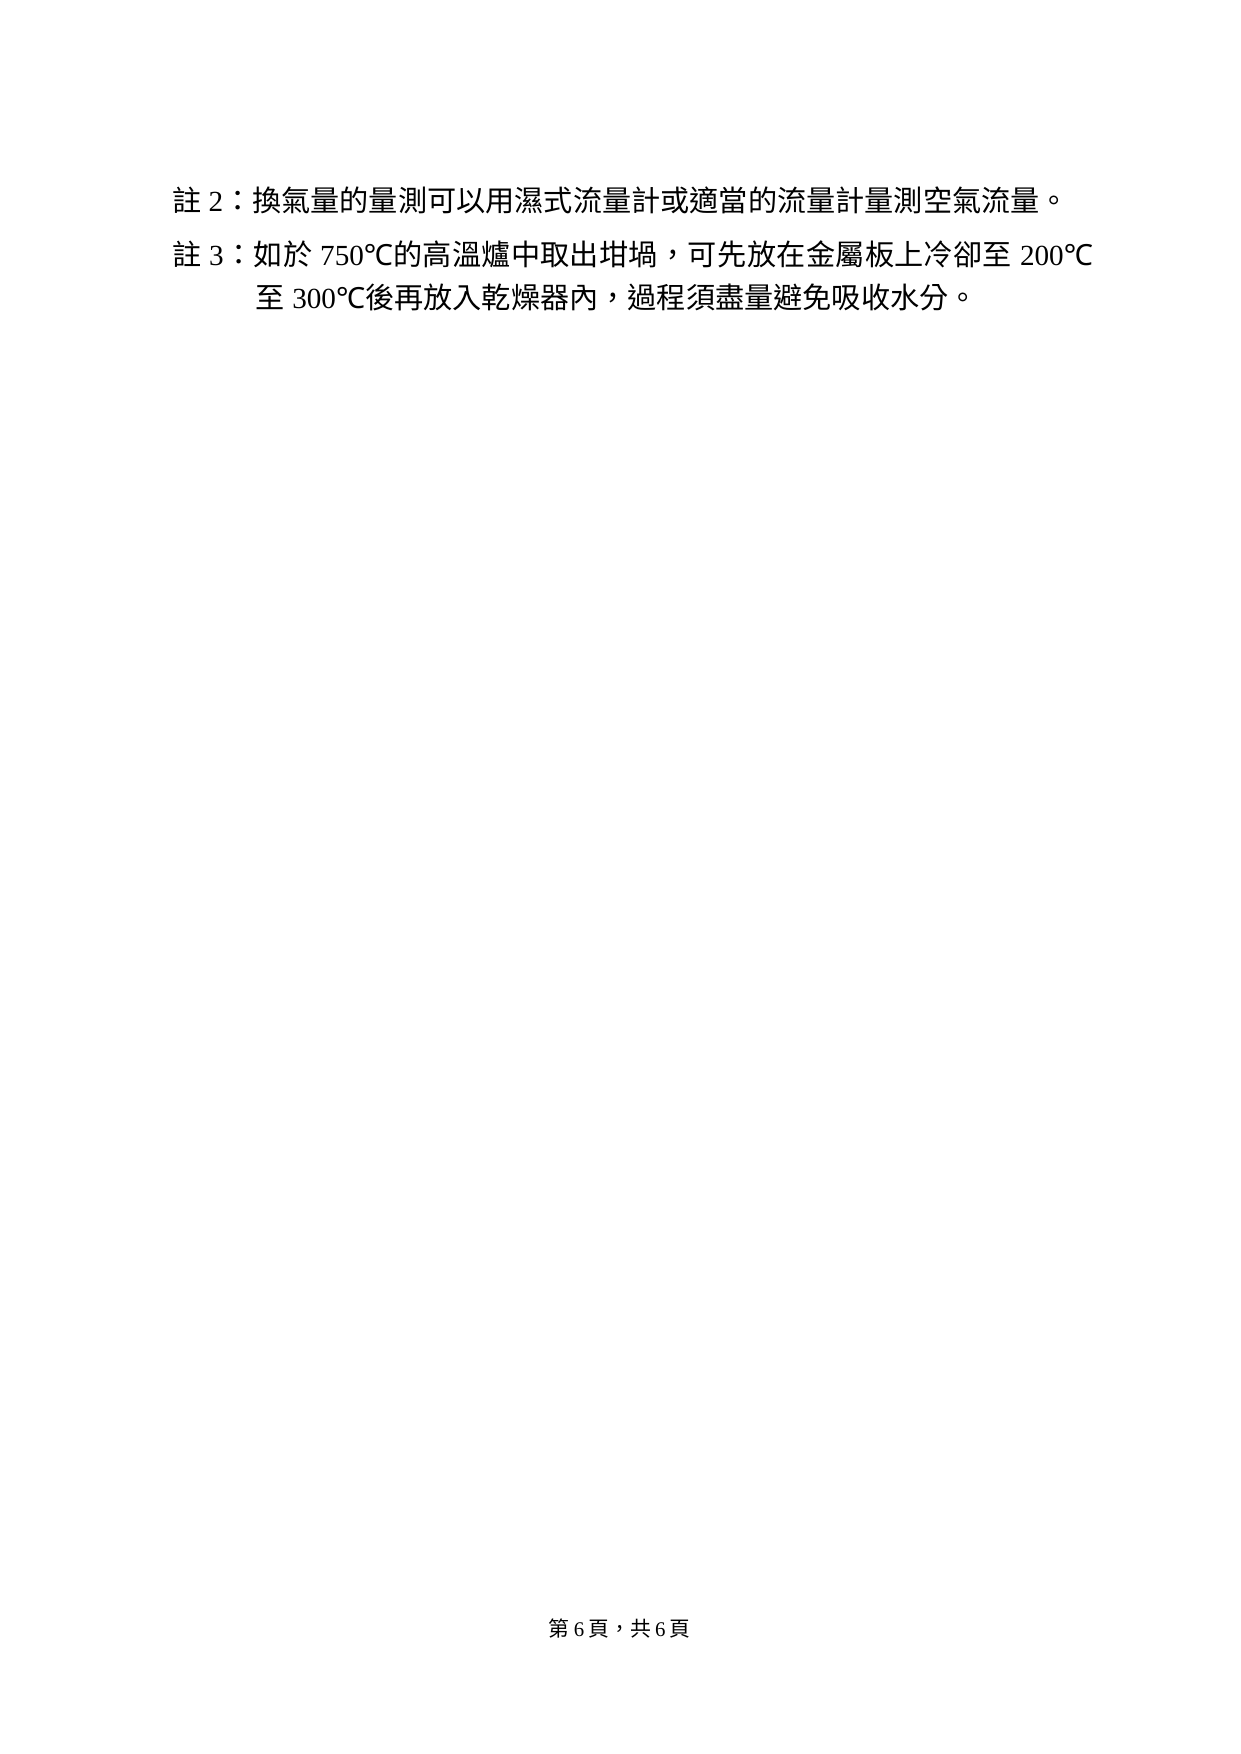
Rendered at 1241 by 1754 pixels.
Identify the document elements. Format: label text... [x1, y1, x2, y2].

text 註 2：換氣量的量測可以用濕式流量計或適當的流量計量測空氣流量。 [172, 177, 1092, 219]
text 註 3：如於 750℃的高溫爐中取出坩堝，可先放在金屬板上冷卻至 200℃至 300℃後再放入乾燥器內，過程須盡量避免吸收水分。 [172, 232, 1092, 317]
